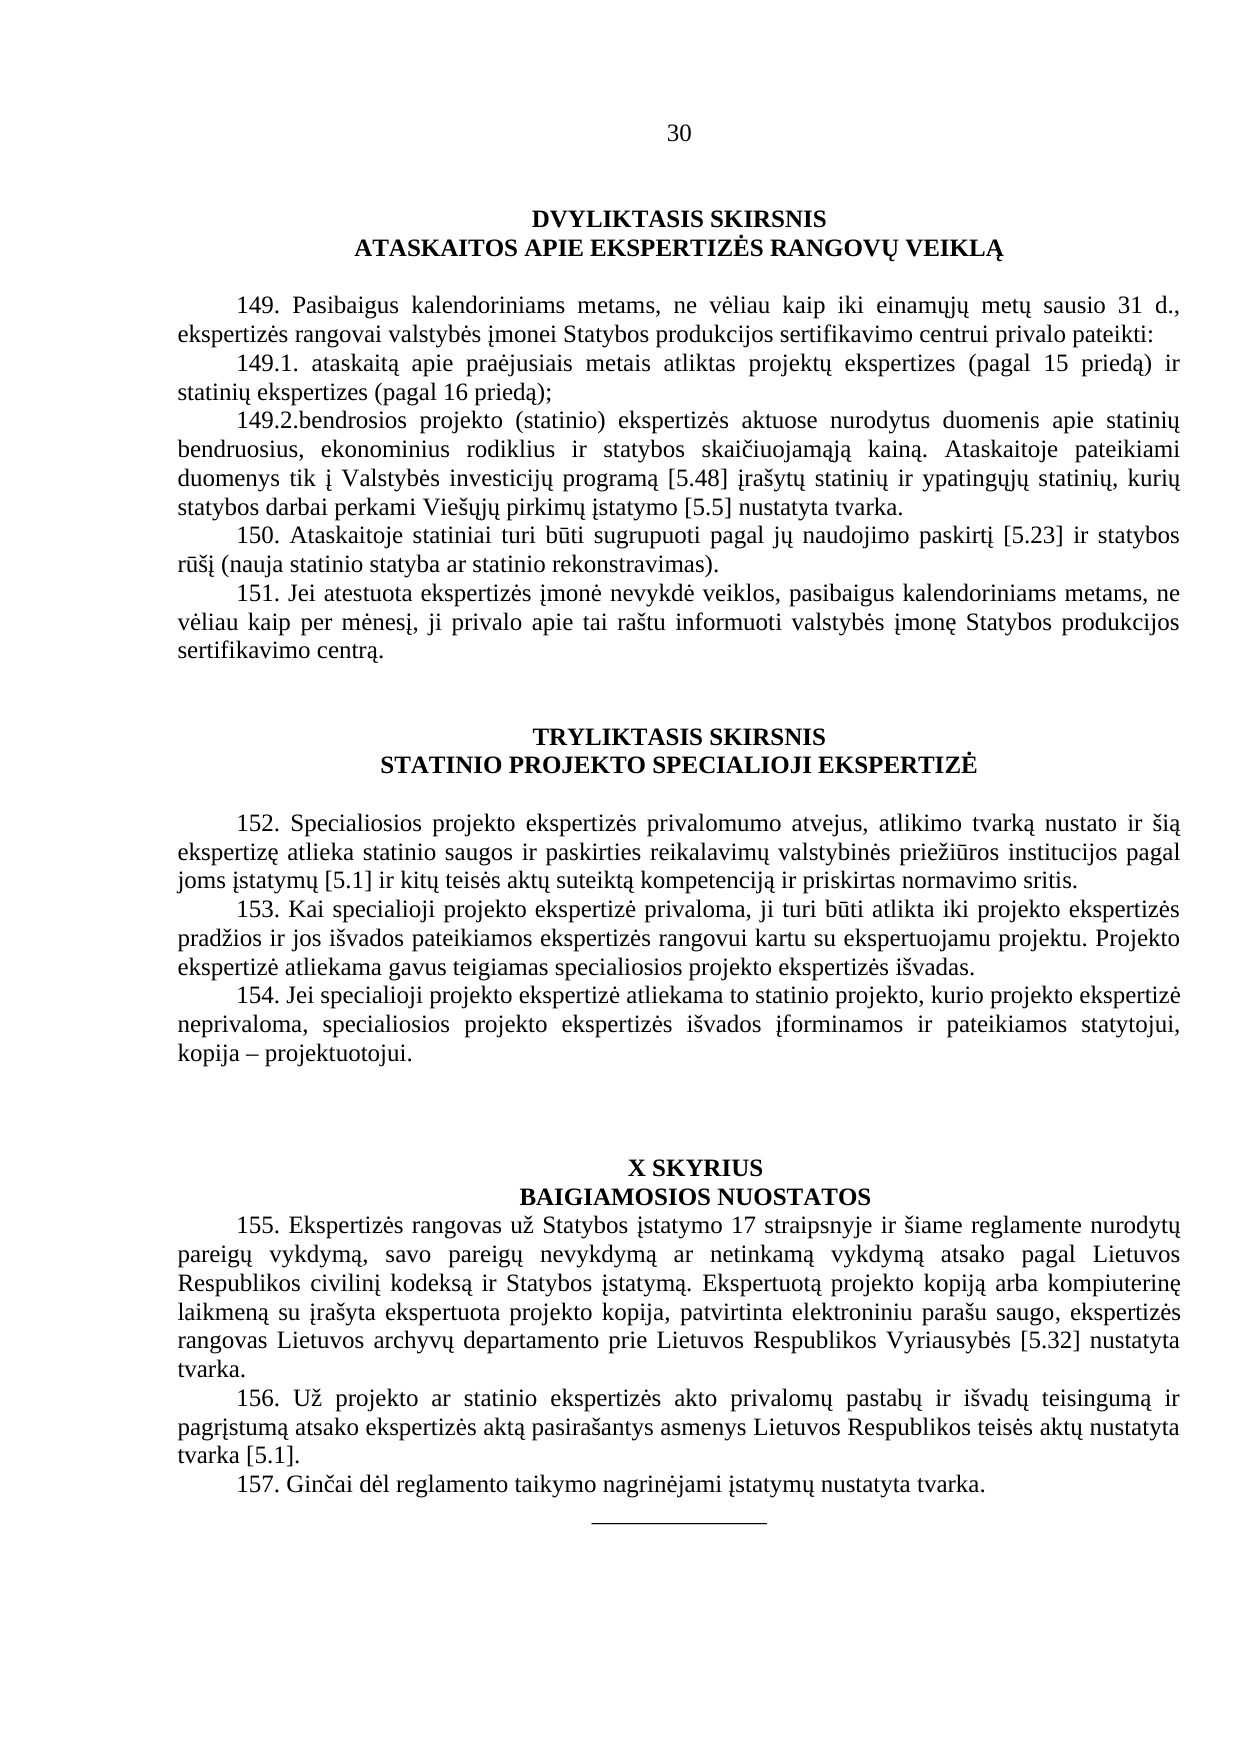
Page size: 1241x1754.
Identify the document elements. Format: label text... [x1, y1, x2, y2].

text ATASKAITOS APIE EKSPERTIZĖS RANGOVŲ VEIKLĄ [177, 233, 1181, 262]
text 156. Už projekto ar statinio ekspertizės akto privalomų pastabų ir išvadų teisingumą ir pagrįstumą atsako ekspertizės aktą pasirašantys asmenys Lietuvos Respublikos teisės aktų nustatyta tvarka [5.1]. [177, 1383, 1181, 1469]
text 151. Jei atestuota ekspertizės įmonė nevykdė veiklos, pasibaigus kalendoriniams metams, ne vėliau kaip per mėnesį, ji privalo apie tai raštu informuoti valstybės įmonę Statybos produkcijos sertifikavimo centrą. [177, 578, 1181, 664]
text ______________ [177, 1498, 1181, 1527]
text STATINIO PROJEKTO SPECIALIOJI EKSPERTIZĖ [177, 751, 1181, 779]
text TRYLIKTASIS SKIRSNIS [177, 722, 1181, 751]
text 150. Ataskaitoje statiniai turi būti sugrupuoti pagal jų naudojimo paskirtį [5.23] ir statybos rūšį (nauja statinio statyba ar statinio rekonstravimas). [177, 521, 1181, 578]
text 154. Jei specialioji projekto ekspertizė atliekama to statinio projekto, kurio projekto ekspertizė neprivaloma, specialiosios projekto ekspertizės išvados įforminamos ir pateikiamos statytojui, kopija – projektuotojui. [177, 981, 1181, 1067]
text 149.1. ataskaitą apie praėjusiais metais atliktas projektų ekspertizes (pagal 15 priedą) ir statinių ekspertizes (pagal 16 priedą); [177, 348, 1181, 406]
text 152. Specialiosios projekto ekspertizės privalomumo atvejus, atlikimo tvarką nustato ir šią ekspertizę atlieka statinio saugos ir paskirties reikalavimų valstybinės priežiūros institucijos pagal joms įstatymų [5.1] ir kitų teisės aktų suteiktą kompetenciją ir priskirtas normavimo sritis. [177, 808, 1181, 894]
text 149. Pasibaigus kalendoriniams metams, ne vėliau kaip iki einamųjų metų sausio 31 d., ekspertizės rangovai valstybės įmonei Statybos produkcijos sertifikavimo centrui privalo pateikti: [177, 291, 1181, 348]
text DVYLIKTASIS SKIRSNIS [177, 204, 1181, 233]
text 149.2.bendrosios projekto (statinio) ekspertizės aktuose nurodytus duomenis apie statinių bendruosius, ekonominius rodiklius ir statybos skaičiuojamąją kainą. Ataskaitoje pateikiami duomenys tik į Valstybės investicijų programą [5.48] įrašytų statinių ir ypatingųjų statinių, kurių statybos darbai perkami Viešųjų pirkimų įstatymo [5.5] nustatyta tvarka. [177, 406, 1181, 521]
text 155. Ekspertizės rangovas už Statybos įstatymo 17 straipsnyje ir šiame reglamente nurodytų pareigų vykdymą, savo pareigų nevykdymą ar netinkamą vykdymą atsako pagal Lietuvos Respublikos civilinį kodeksą ir Statybos įstatymą. Ekspertuotą projekto kopiją arba kompiuterinę laikmeną su įrašyta ekspertuota projekto kopija, patvirtinta elektroniniu parašu saugo, ekspertizės rangovas Lietuvos archyvų departamento prie Lietuvos Respublikos Vyriausybės [5.32] nustatyta tvarka. [177, 1211, 1181, 1383]
text BAIGIAMOSIOS NUOSTATOS [177, 1182, 1181, 1211]
text X SKYRIUS [177, 1153, 1181, 1182]
text 157. Ginčai dėl reglamento taikymo nagrinėjami įstatymų nustatyta tvarka. [177, 1469, 1181, 1498]
text 153. Kai specialioji projekto ekspertizė privaloma, ji turi būti atlikta iki projekto ekspertizės pradžios ir jos išvados pateikiamos ekspertizės rangovui kartu su ekspertuojamu projektu. Projekto ekspertizė atliekama gavus teigiamas specialiosios projekto ekspertizės išvadas. [177, 894, 1181, 981]
